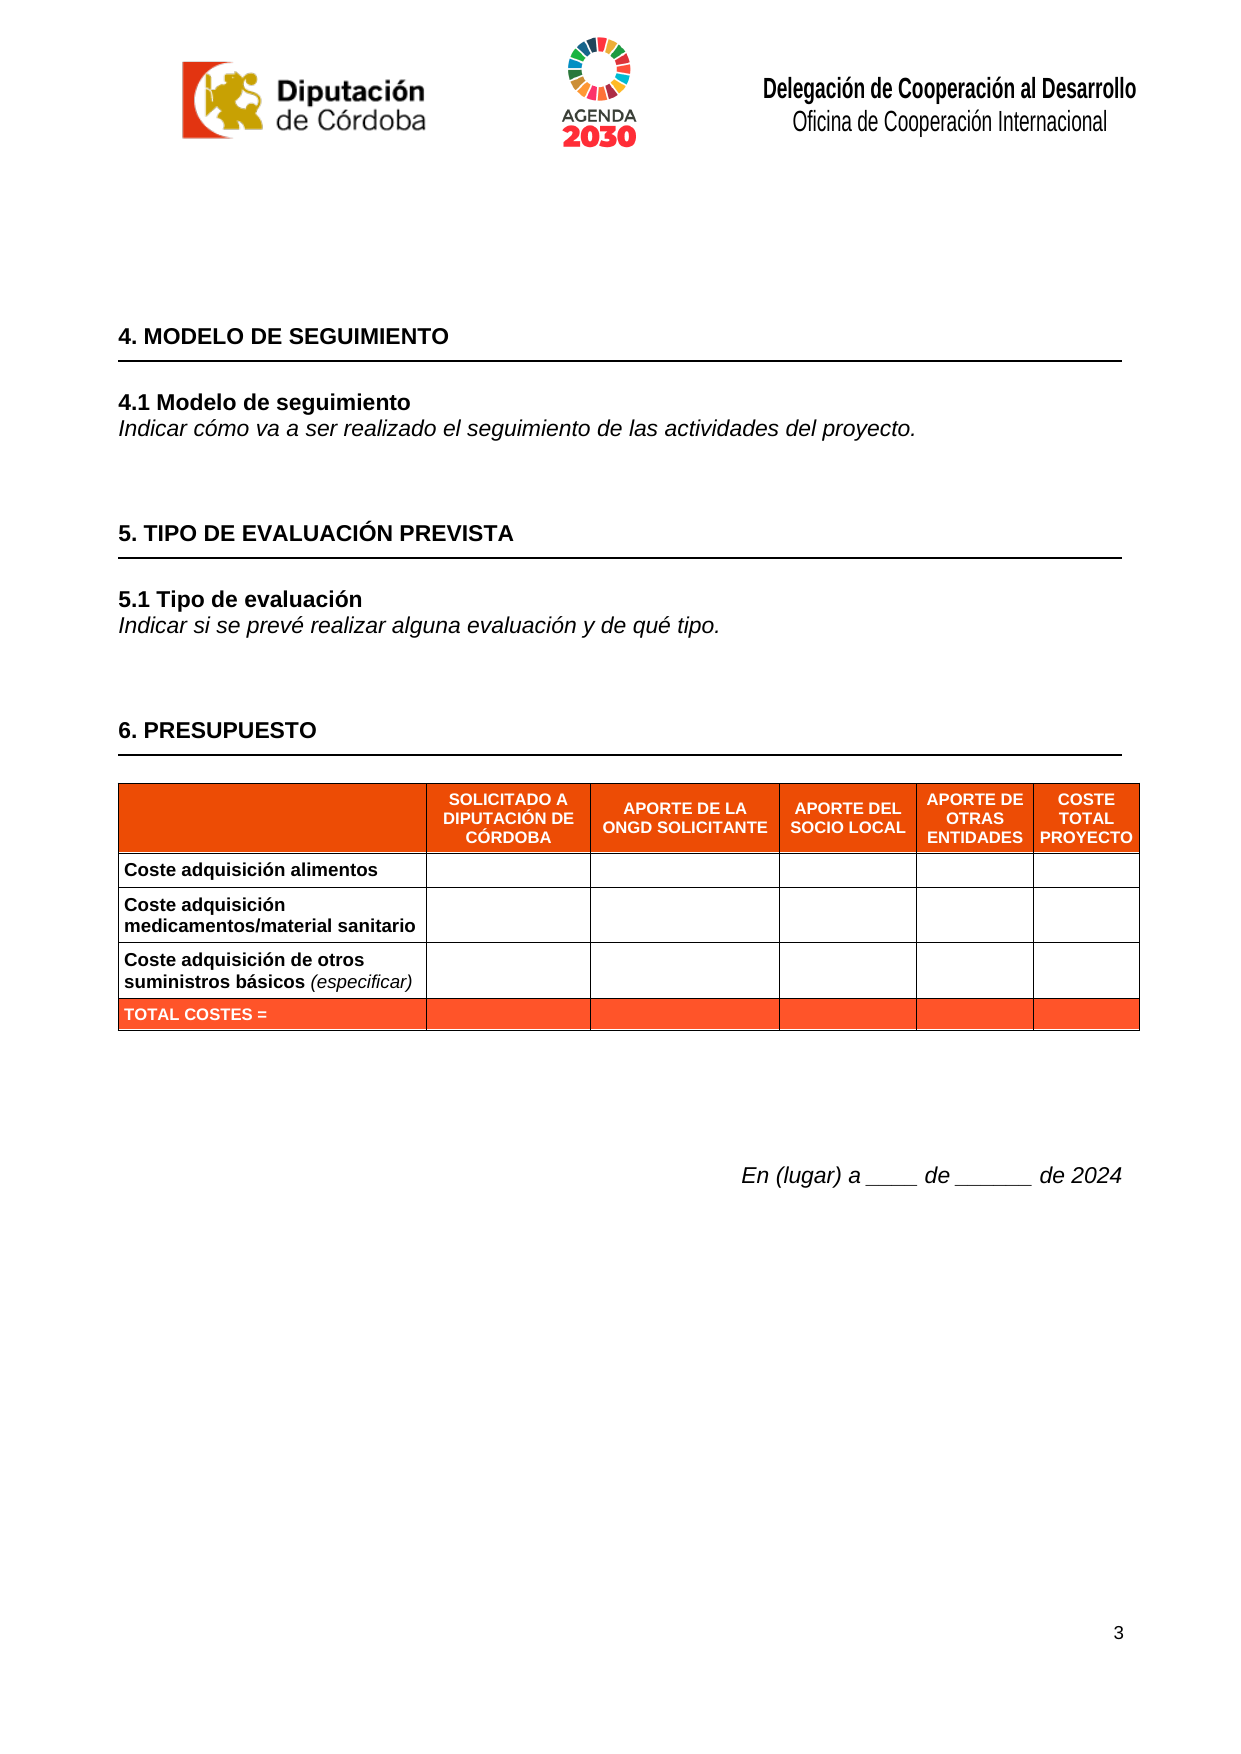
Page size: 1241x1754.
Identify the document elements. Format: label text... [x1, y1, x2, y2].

table_header SOLICITADO A DIPUTACIÓN DE CÓRDOBA [427, 784, 590, 852]
table_header APORTE DE OTRAS ENTIDADES [917, 784, 1033, 852]
table_cell [591, 888, 779, 942]
list 4.1 Modelo de seguimiento [118, 388, 1122, 415]
table_cell [427, 888, 590, 942]
table_cell Coste adquisición medicamentos/material sanitario [119, 888, 426, 942]
table_cell [1034, 943, 1139, 998]
text Indicar cómo va a ser realizado el seguimiento de las actividades del proyecto. [118, 415, 1122, 441]
list 5. TIPO DE EVALUACIÓN PREVISTA [118, 520, 1122, 557]
table_header APORTE DE LA ONGD SOLICITANTE [591, 784, 779, 852]
table_cell [591, 943, 779, 998]
list 5.1 Tipo de evaluación [118, 586, 1122, 612]
list Indicar si se prevé realizar alguna evaluación y de qué tipo. [118, 612, 1122, 638]
table_cell [427, 854, 590, 887]
table_cell [780, 888, 916, 942]
list 6. PRESUPUESTO [118, 717, 1122, 754]
table_cell [591, 999, 779, 1029]
table_cell Coste adquisición alimentos [119, 854, 426, 887]
table_cell [427, 943, 590, 998]
table_cell [591, 854, 779, 887]
table_header APORTE DEL SOCIO LOCAL [780, 784, 916, 852]
table_cell [780, 943, 916, 998]
table_cell [917, 999, 1033, 1029]
table_cell Coste adquisición de otros suministros básicos (especificar) [119, 943, 426, 998]
picture [548, 22, 650, 158]
table_header COSTE TOTAL PROYECTO [1034, 784, 1139, 852]
table_cell [780, 854, 916, 887]
table_cell [427, 999, 590, 1029]
text En (lugar) a ____ de ______ de 2024 [118, 1162, 1122, 1189]
table_cell [917, 943, 1033, 998]
table_cell [780, 999, 916, 1029]
table_cell TOTAL COSTES = [119, 999, 426, 1029]
table_cell [1034, 999, 1139, 1029]
table_cell [917, 888, 1033, 942]
table_cell [917, 854, 1033, 887]
table_cell [1034, 888, 1139, 942]
table_header [119, 784, 426, 852]
table_cell [1034, 854, 1139, 887]
list 4. MODELO DE SEGUIMIENTO [118, 323, 1122, 360]
picture [159, 55, 450, 147]
